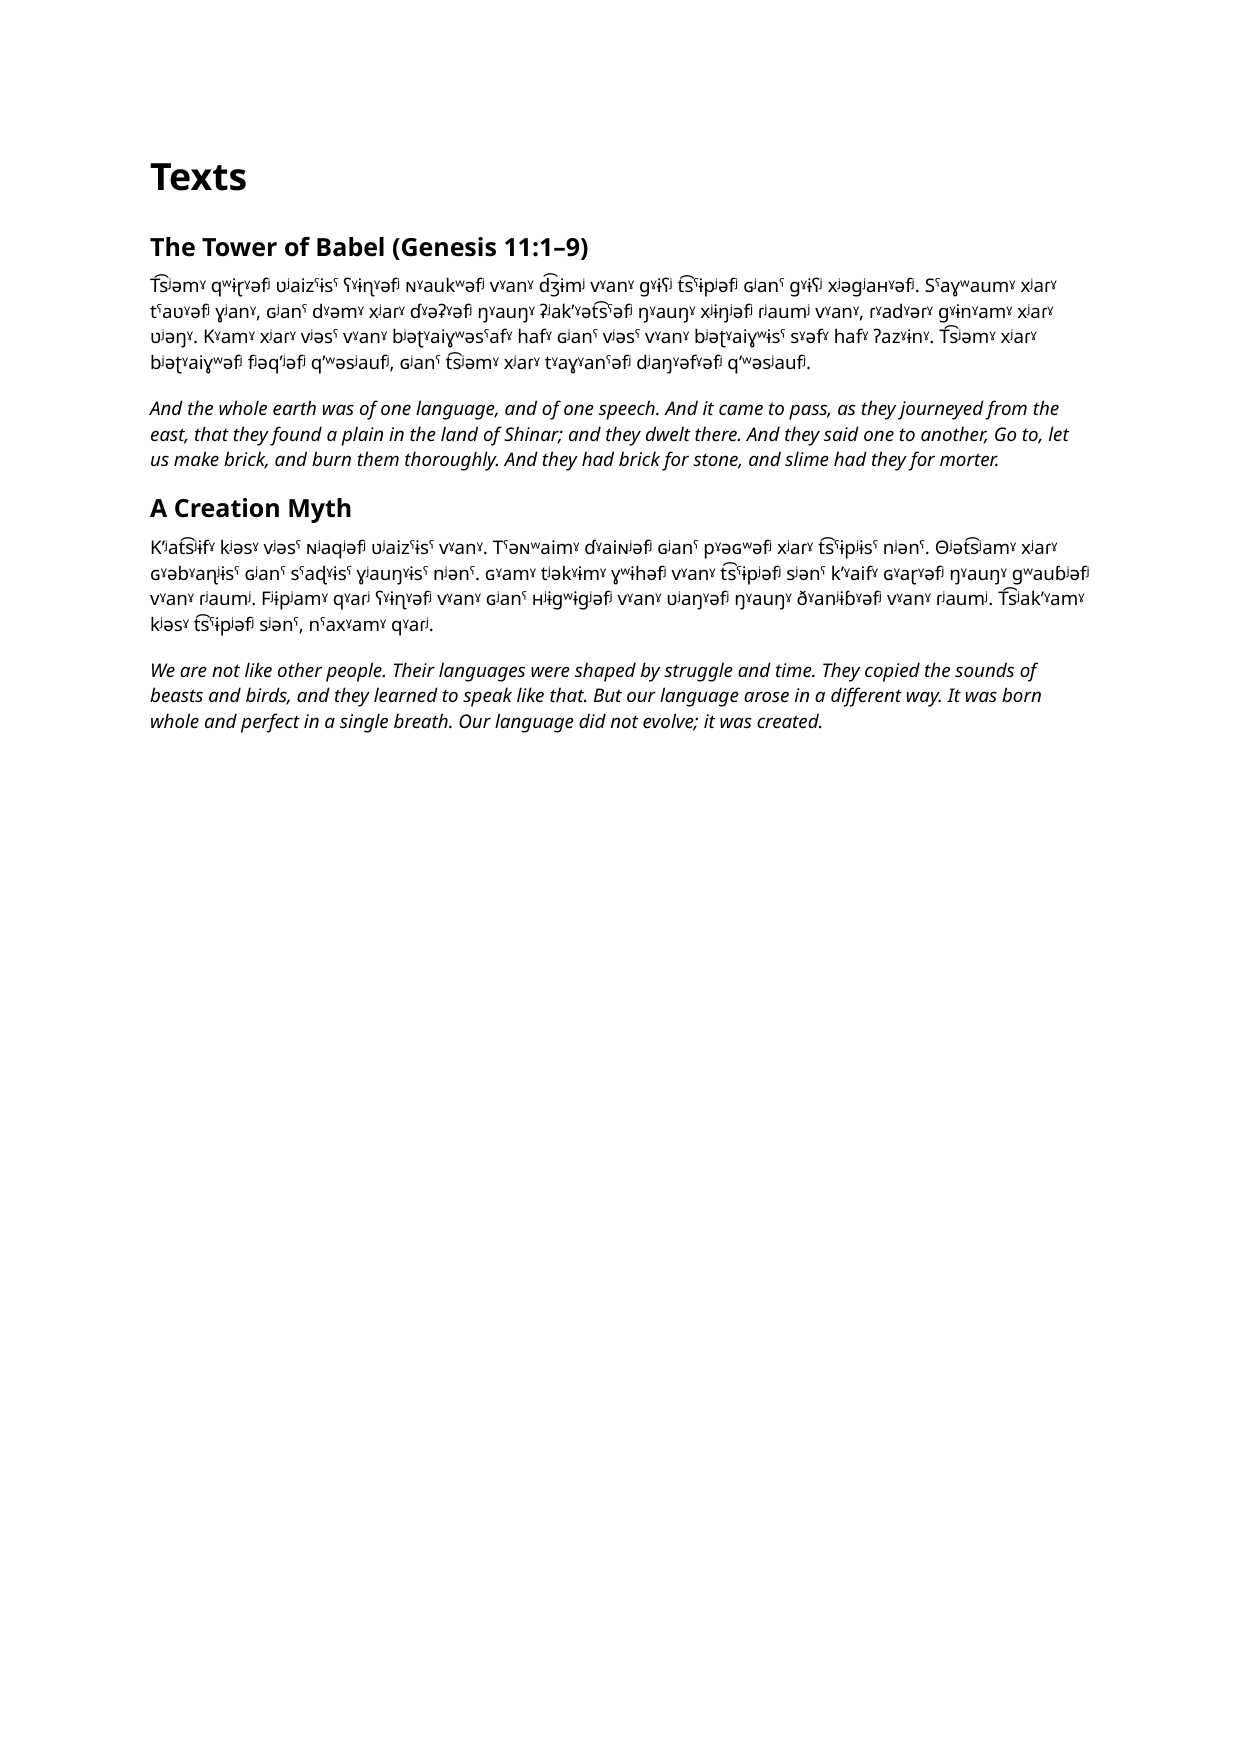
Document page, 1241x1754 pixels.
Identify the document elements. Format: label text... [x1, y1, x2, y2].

subtitle A Creation Myth [150, 491, 1090, 525]
text We are not like other people. Their languages were shaped by struggle and time. They copied the sounds of beasts and birds, and they learned to speak like that. But our language arose in a different way. It was born whole and perfect in a single breath. Our language did not evolve; it was created. [150, 657, 1090, 734]
text And the whole earth was of one language, and of one speech. And it came to pass, as they journeyed from the east, that they found a plain in the land of Shinar; and they dwelt there. And they said one to another, Go to, let us make brick, and burn them thoroughly. And they had brick for stone, and slime had they for morter. [150, 396, 1090, 472]
text Kʼʲat͡sʲɨfˠ kʲəsˠ vʲəsˤ ɴʲaqʲəfʲ ʋʲaizˤɨsˤ vˠanˠ. Tˤəɴʷaimˠ ɗˠaiɴʲəfʲ ɢʲanˤ pˠəɢʷəfʲ xʲaɾˠ t͡sˤɨpʲɨsˤ nʲənˤ. Θʲət͡sʲamˠ xʲaɾˠ ɢˠəbˠaɳʲɨsˤ ɢʲanˤ sˤaɖˠɨsˤ ɣʲauŋˠɨsˤ nʲənˤ. ɢˠamˠ tʲəkˠɨmˠ ɣʷɨhəfʲ vˠanˠ t͡sˤɨpʲəfʲ sʲənˤ kʼˠaifˠ ɢˠaɽˠəfʲ ŋˠauŋˠ ɡʷauɓʲəfʲ vˠanˠ ɾʲaumʲ. Fʲɨpʲamˠ qˠaɾʲ ʕˠɨɳˠəfʲ vˠanˠ ɢʲanˤ ʜʲɨɡʷɨɡʲəfʲ vˠanˠ ʋʲaŋˠəfʲ ŋˠauŋˠ ðˠanʲɨɓˠəfʲ vˠanˠ ɾʲaumʲ. T͡sʲakʼˠamˠ kʲəsˠ t͡sˤɨpʲəfʲ sʲənˤ, nˤaxˠamˠ qˠaɾʲ. [150, 534, 1090, 636]
text T͡sʲəmˠ qʷɨɽˠəfʲ ʋʲaizˤɨsˤ ʕˠɨɳˠəfʲ ɴˠaukʷəfʲ vˠanˠ d͡ʒɨmʲ vˠanˠ ɡˠɨʕʲ t͡sˤɨpʲəfʲ ɢʲanˤ ɡˠɨʕʲ xʲəɡʲaʜˠəfʲ. Sˤaɣʷaumˠ xʲaɾˠ tˤaʋˠəfʲ ɣʲanˠ, ɢʲanˤ dˠəmˠ xʲaɾˠ ɗˠəʡˠəfʲ ŋˠauŋˠ ʡʲakʼˠət͡sˤəfʲ ŋˠauŋˠ xʲɨŋʲəfʲ ɾʲaumʲ vˠanˠ, ɾˠadˠəɾˠ ɡˠɨnˠamˠ xʲaɾˠ ʋʲəŋˠ. Kˠamˠ xʲaɾˠ vʲəsˤ vˠanˠ bʲəʈˠaiɣʷəsˤafˠ hafˠ ɢʲanˤ vʲəsˤ vˠanˠ bʲəʈˠaiɣʷɨsˤ sˠəfˠ hafˠ ʔazˠɨnˠ. T͡sʲəmˠ xʲaɾˠ bʲəʈˠaiɣʷəfʲ fʲəqʼʲəfʲ qʼʷəsʲaufʲ, ɢʲanˤ t͡sʲəmˠ xʲaɾˠ tˠaɣˠanˤəfʲ dʲaŋˠəfˠəfʲ qʼʷəsʲaufʲ. [150, 273, 1090, 375]
subtitle The Tower of Babel (Genesis 11:1–9) [150, 229, 1090, 263]
subtitle Texts [150, 150, 1090, 201]
